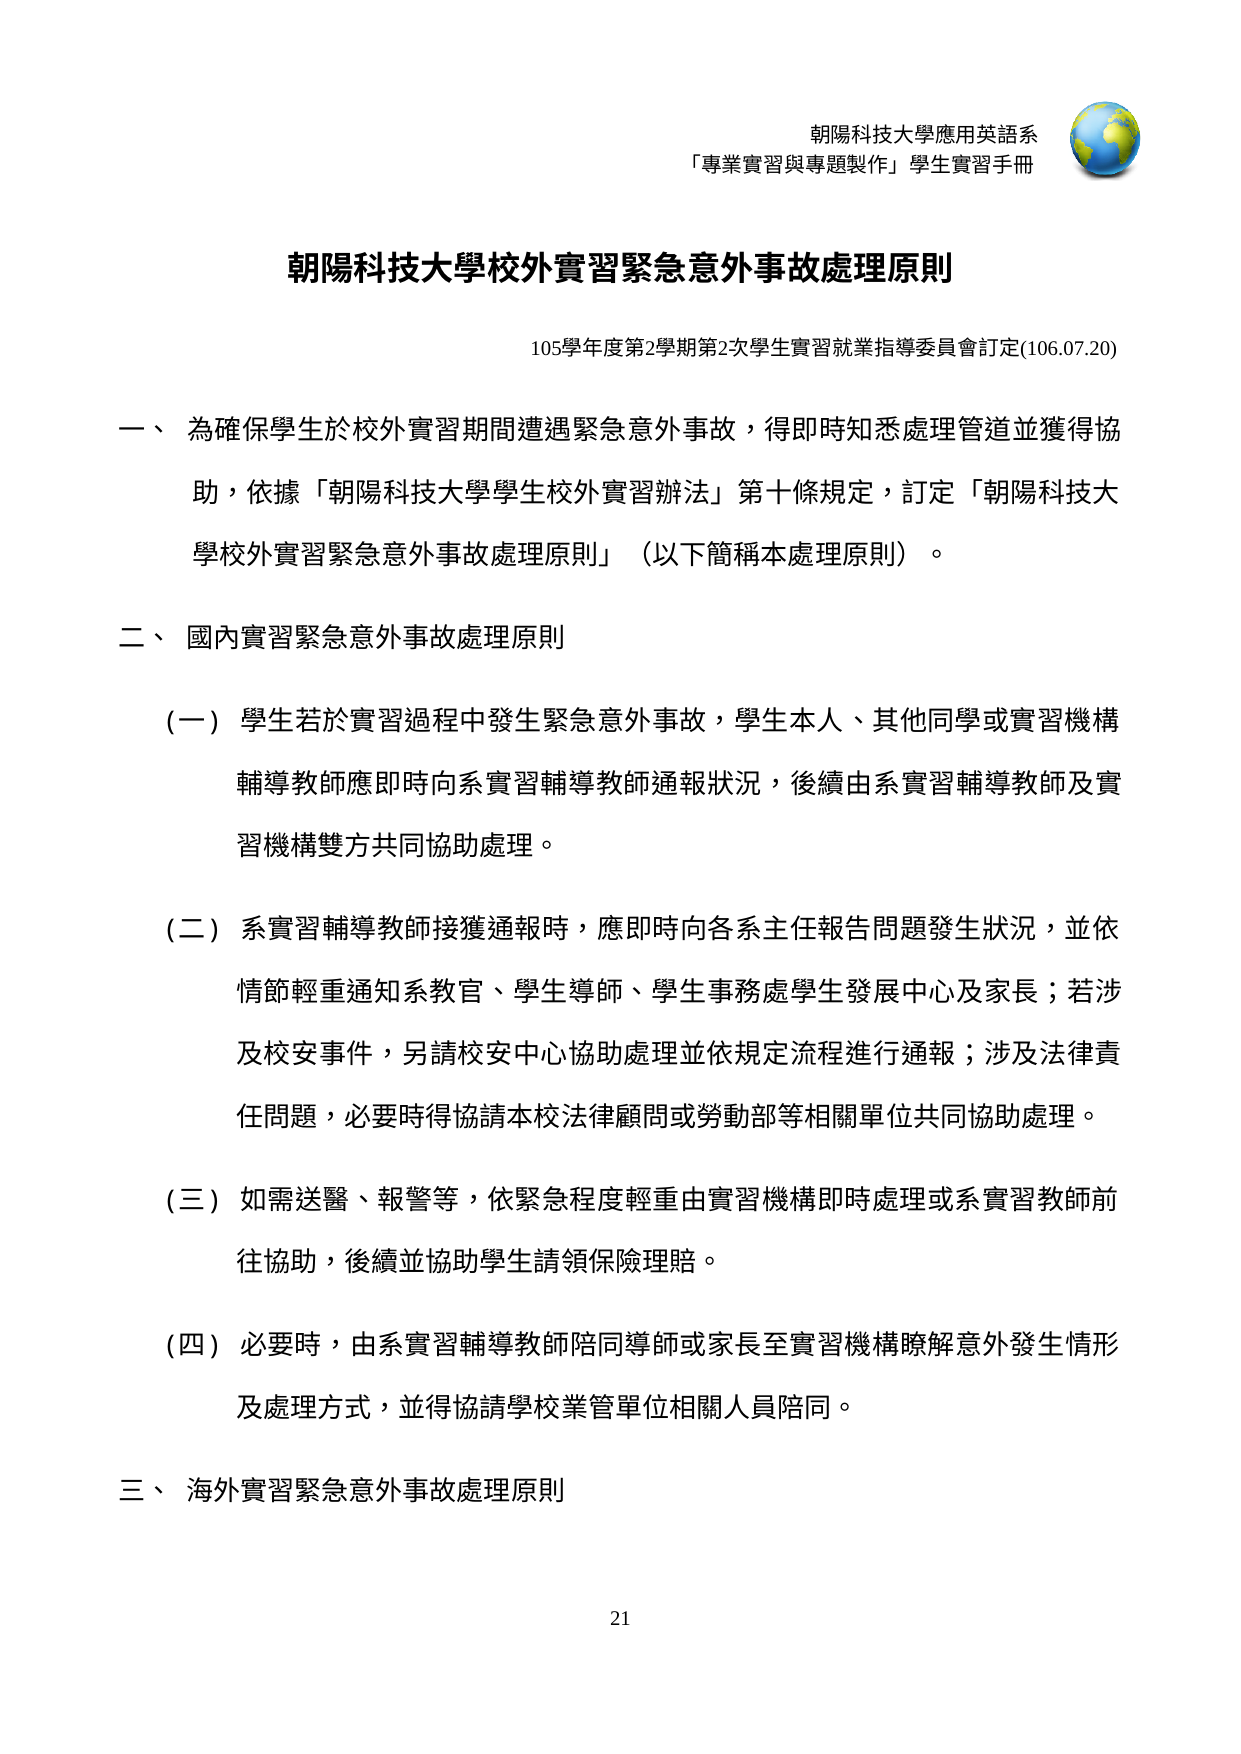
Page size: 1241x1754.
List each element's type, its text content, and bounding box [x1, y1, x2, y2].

text 105學年度第2學期第2次學生實習就業指導委員會訂定(106.07.20) [118, 305, 1122, 367]
text (一) 學生若於實習過程中發生緊急意外事故，學生本人、其他同學或實習機構輔導教師應即時向系實習輔導教師通報狀況，後續由系實習輔導教師及實習機構雙方共同協助處理。 [162, 677, 1122, 865]
text 朝陽科技大學校外實習緊急意外事故處理原則 [118, 224, 1122, 286]
text 二、 國內實習緊急意外事故處理原則 [118, 594, 1122, 657]
text 三、 海外實習緊急意外事故處理原則 [118, 1447, 1122, 1509]
text 一、 為確保學生於校外實習期間遭遇緊急意外事故，得即時知悉處理管道並獲得協助，依據「朝陽科技大學學生校外實習辦法」第十條規定，訂定「朝陽科技大學校外實習緊急意外事故處理原則」（以下簡稱本處理原則）。 [118, 386, 1122, 574]
text (三) 如需送醫、報警等，依緊急程度輕重由實習機構即時處理或系實習教師前往協助，後續並協助學生請領保險理賠。 [162, 1156, 1122, 1281]
text (四) 必要時，由系實習輔導教師陪同導師或家長至實習機構瞭解意外發生情形及處理方式，並得協請學校業管單位相關人員陪同。 [162, 1301, 1122, 1426]
text (二) 系實習輔導教師接獲通報時，應即時向各系主任報告問題發生狀況，並依情節輕重通知系教官、學生導師、學生事務處學生發展中心及家長；若涉及校安事件，另請校安中心協助處理並依規定流程進行通報；涉及法律責任問題，必要時得協請本校法律顧問或勞動部等相關單位共同協助處理。 [162, 885, 1122, 1135]
